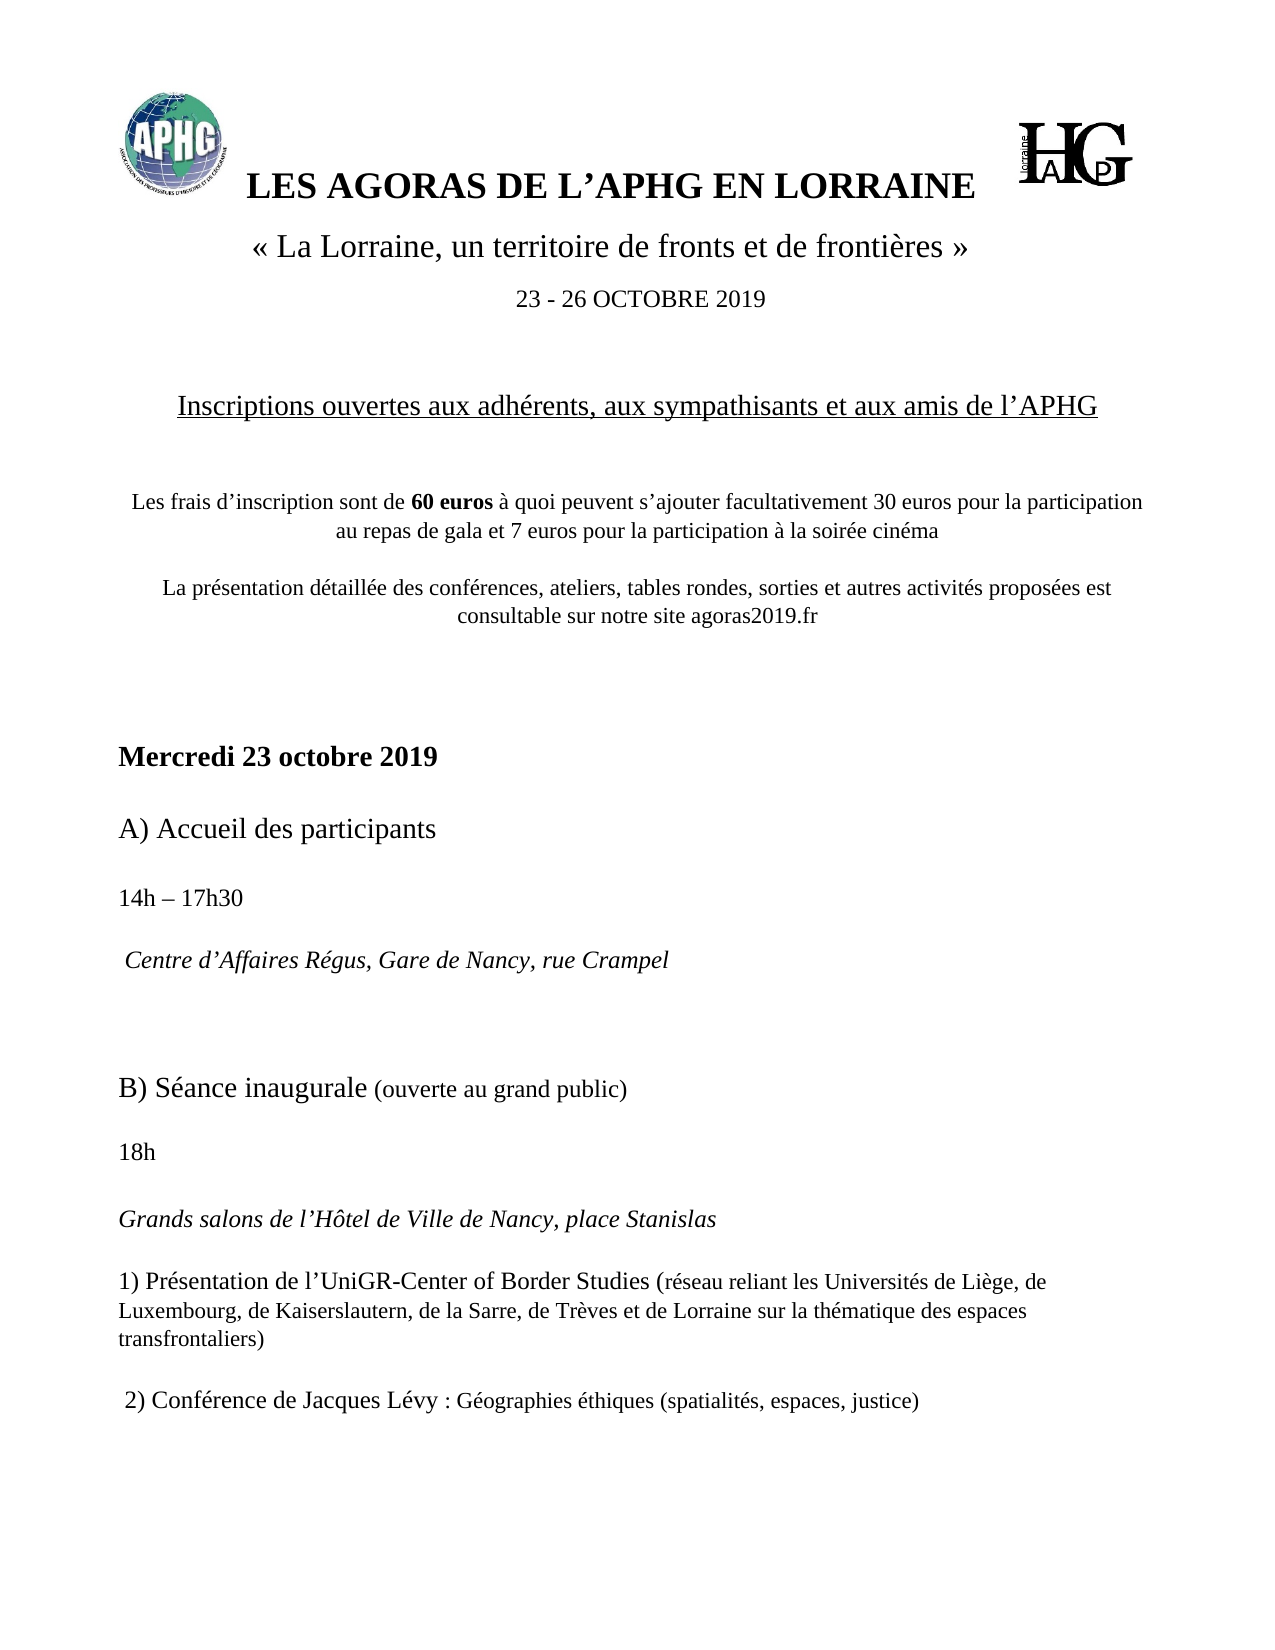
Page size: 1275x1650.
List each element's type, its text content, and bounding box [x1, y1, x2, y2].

picture [118, 88, 227, 198]
text LES AGORAS DE L’APHG EN LORRAINE [118, 89, 1157, 206]
text Centre d’Affaires Régus, Gare de Nancy, rue Crampel [118, 946, 1157, 974]
text 14h – 17h30 [118, 883, 1157, 912]
text Inscriptions ouvertes aux adhérents, aux sympathisants et aux amis de l’APHG [118, 388, 1157, 421]
text 18h [118, 1137, 1157, 1166]
text A) Accueil des participants [118, 811, 1157, 845]
text 2) Conférence de Jacques Lévy : Géographies éthiques (spatialités, espaces, justice) [118, 1385, 1157, 1414]
text La présentation détaillée des conférences, ateliers, tables rondes, sorties et autres activités proposées est consultable sur notre site agoras2019.fr [118, 574, 1157, 628]
text 23 - 26 OCTOBRE 2019 [118, 284, 1157, 313]
picture [1004, 110, 1153, 197]
text « La Lorraine, un territoire de fronts et de frontières » [118, 226, 1157, 264]
text Les frais d’inscription sont de 60 euros à quoi peuvent s’ajouter facultativement 30 euros pour la participation au repas de gala et 7 euros pour la participation à la soirée cinéma [118, 488, 1157, 543]
text B) Séance inaugurale (ouverte au grand public) [118, 1070, 1157, 1103]
text 1) Présentation de l’UniGR-Center of Border Studies (réseau reliant les Universités de Liège, de Luxembourg, de Kaiserslautern, de la Sarre, de Trèves et de Lorraine sur la thématique des espaces transfrontaliers) [118, 1266, 1157, 1352]
text Mercredi 23 octobre 2019 [118, 739, 1157, 772]
text Grands salons de l’Hôtel de Ville de Nancy, place Stanislas [118, 1204, 1157, 1233]
